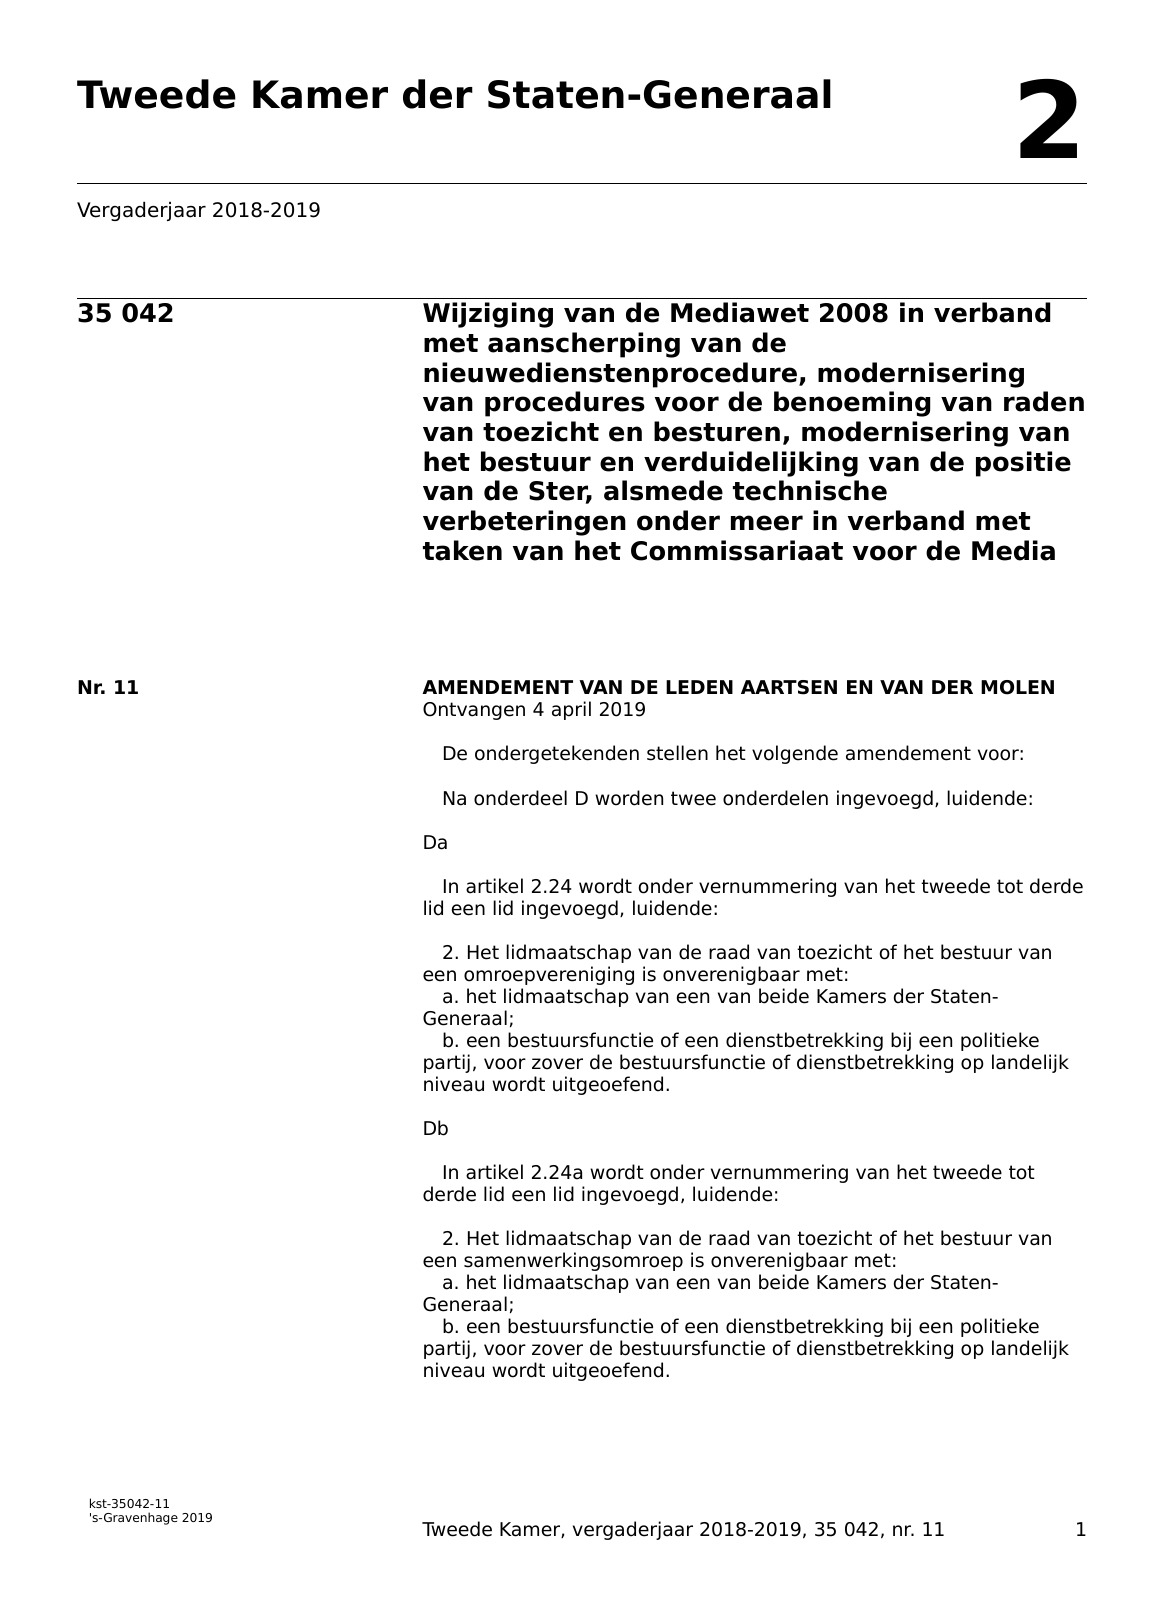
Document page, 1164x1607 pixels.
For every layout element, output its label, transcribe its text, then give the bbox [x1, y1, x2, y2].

table_header Tweede Kamer der Staten-Generaal [77, 59, 886, 183]
text Na onderdeel D worden twee onderdelen ingevoegd, luidende: [422, 787, 1087, 809]
text 's-Gravenhage 2019 [88, 1511, 323, 1525]
text 2. Het lidmaatschap van de raad van toezicht of het bestuur van een omroepvereniging is onverenigbaar met: [422, 942, 1087, 986]
text 2. Het lidmaatschap van de raad van toezicht of het bestuur van een samenwerkingsomroep is onverenigbaar met: [422, 1228, 1087, 1272]
table_cell Vergaderjaar 2018-2019 [77, 184, 1087, 298]
text De ondergetekenden stellen het volgende amendement voor: [422, 743, 1087, 765]
text kst-35042-11 [88, 1497, 323, 1511]
text a. het lidmaatschap van een van beide Kamers der Staten-Generaal; [422, 986, 1087, 1030]
text Da [422, 832, 1087, 854]
subtitle 35 042 Wijziging van de Mediawet 2008 in verband met aanscherping van de nieuwedienstenprocedure, modernisering van procedures voor de benoeming van raden van toezicht en besturen, modernisering van het bestuur en verduidelijking van de positie van de Ster, alsmede technische verbeteringen onder meer in verband met taken van het Commissariaat voor de Media [77, 299, 1087, 566]
text Db [422, 1118, 1087, 1140]
subtitle Nr. 11 AMENDEMENT VAN DE LEDEN AARTSEN EN VAN DER MOLEN [77, 677, 1087, 699]
text Ontvangen 4 april 2019 [422, 699, 1087, 721]
text b. een bestuursfunctie of een dienstbetrekking bij een politieke partij, voor zover de bestuursfunctie of dienstbetrekking op landelijk niveau wordt uitgeoefend. [422, 1316, 1087, 1382]
text b. een bestuursfunctie of een dienstbetrekking bij een politieke partij, voor zover de bestuursfunctie of dienstbetrekking op landelijk niveau wordt uitgeoefend. [422, 1030, 1087, 1096]
text In artikel 2.24a wordt onder vernummering van het tweede tot derde lid een lid ingevoegd, luidende: [422, 1162, 1087, 1206]
text In artikel 2.24 wordt onder vernummering van het tweede tot derde lid een lid ingevoegd, luidende: [422, 876, 1087, 920]
table_header 2 [886, 59, 1087, 183]
text a. het lidmaatschap van een van beide Kamers der Staten-Generaal; [422, 1272, 1087, 1316]
